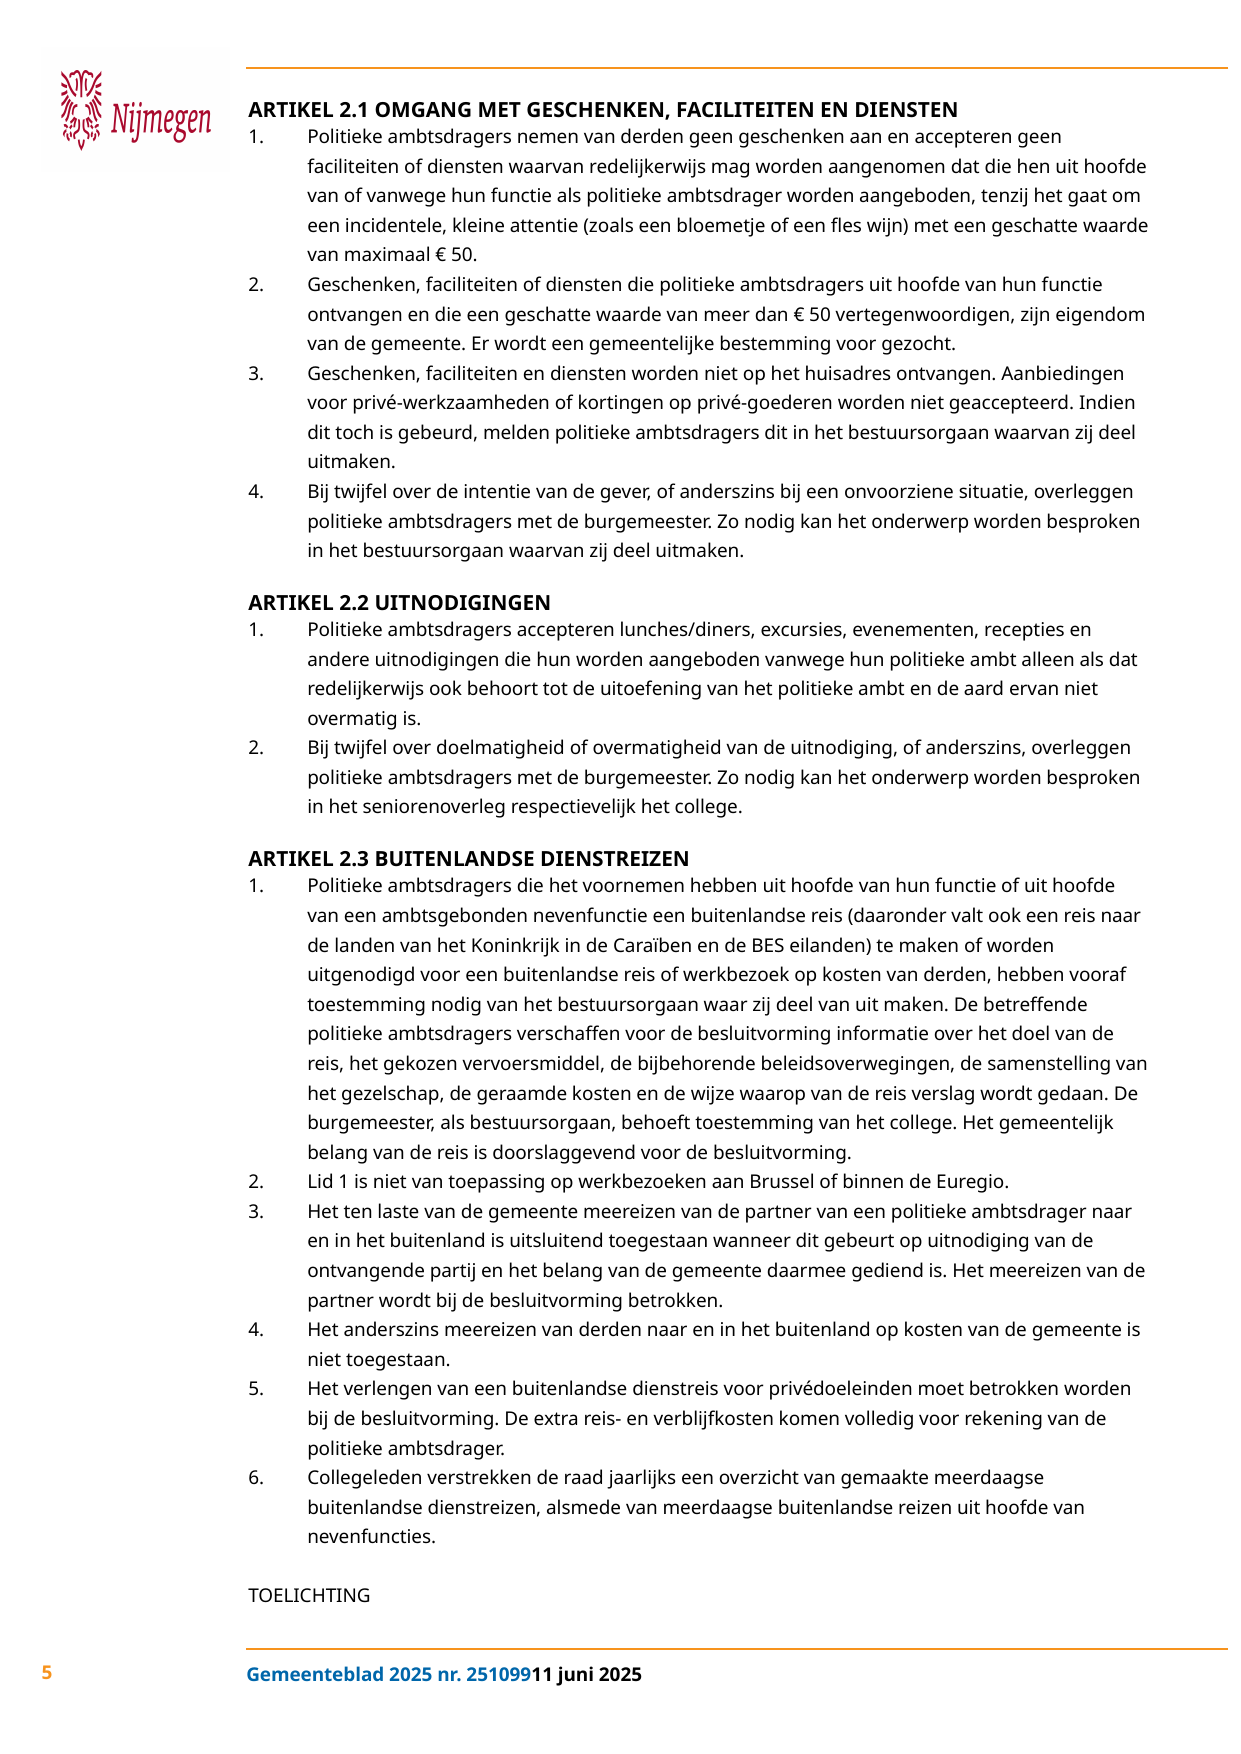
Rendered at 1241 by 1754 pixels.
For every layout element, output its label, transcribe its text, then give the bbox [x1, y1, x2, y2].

text TOELICHTING [248, 1583, 1152, 1608]
text ARTIKEL 2.1 OMGANG MET GESCHENKEN, FACILITEITEN EN DIENSTEN [248, 95, 1152, 123]
list Bij twijfel over de intentie van de gever, of anderszins bij een onvoorziene situatie, overleggen politieke ambtsdragers met de burgemeester. Zo nodig kan het onderwerp worden besproken in het bestuursorgaan waarvan zij deel uitmaken. [248, 478, 1152, 563]
list Het anderszins meereizen van derden naar en in het buitenland op kosten van de gemeente is niet toegestaan. [248, 1316, 1152, 1372]
list Bij twijfel over doelmatigheid of overmatigheid van de uitnodiging, of anderszins, overleggen politieke ambtsdragers met de burgemeester. Zo nodig kan het onderwerp worden besproken in het seniorenoverleg respectievelijk het college. [248, 734, 1152, 819]
list Politieke ambtsdragers accepteren lunches/diners, excursies, evenementen, recepties en andere uitnodigingen die hun worden aangeboden vanwege hun politieke ambt alleen als dat redelijkerwijs ook behoort tot de uitoefening van het politieke ambt en de aard ervan niet overmatig is. [248, 616, 1152, 731]
list Het ten laste van de gemeente meereizen van de partner van een politieke ambtsdrager naar en in het buitenland is uitsluitend toegestaan wanneer dit gebeurt op uitnodiging van de ontvangende partij en het belang van de gemeente daarmee gediend is. Het meereizen van de partner wordt bij de besluitvorming betrokken. [248, 1198, 1152, 1312]
list Politieke ambtsdragers nemen van derden geen geschenken aan en accepteren geen faciliteiten of diensten waarvan redelijkerwijs mag worden aangenomen dat die hen uit hoofde van of vanwege hun functie als politieke ambtsdrager worden aangeboden, tenzij het gaat om een incidentele, kleine attentie (zoals een bloemetje of een fles wijn) met een geschatte waarde van maximaal € 50. [248, 123, 1152, 267]
list Het verlengen van een buitenlandse dienstreis voor privédoeleinden moet betrokken worden bij de besluitvorming. De extra reis- en verblijfkosten komen volledig voor rekening van de politieke ambtsdrager. [248, 1376, 1152, 1460]
list Politieke ambtsdragers die het voornemen hebben uit hoofde van hun functie of uit hoofde van een ambtsgebonden nevenfunctie een buitenlandse reis (daaronder valt ook een reis naar de landen van het Koninkrijk in de Caraïben en de BES eilanden) te maken of worden uitgenodigd voor een buitenlandse reis of werkbezoek op kosten van derden, hebben vooraf toestemming nodig van het bestuursorgaan waar zij deel van uit maken. De betreffende politieke ambtsdragers verschaffen voor de besluitvorming informatie over het doel van de reis, het gekozen vervoersmiddel, de bijbehorende beleidsoverwegingen, de samenstelling van het gezelschap, de geraamde kosten en de wijze waarop van de reis verslag wordt gedaan. De burgemeester, als bestuursorgaan, behoeft toestemming van het college. Het gemeentelijk belang van de reis is doorslaggevend voor de besluitvorming. [248, 873, 1152, 1164]
list Geschenken, faciliteiten of diensten die politieke ambtsdragers uit hoofde van hun functie ontvangen en die een geschatte waarde van meer dan € 50 vertegenwoordigen, zijn eigendom van de gemeente. Er wordt een gemeentelijke bestemming voor gezocht. [248, 271, 1152, 356]
list Lid 1 is niet van toepassing op werkbezoeken aan Brussel of binnen de Euregio. [248, 1168, 1152, 1194]
list Geschenken, faciliteiten en diensten worden niet op het huisadres ontvangen. Aanbiedingen voor privé-werkzaamheden of kortingen op privé-goederen worden niet geaccepteerd. Indien dit toch is gebeurd, melden politieke ambtsdragers dit in het bestuursorgaan waarvan zij deel uitmaken. [248, 360, 1152, 474]
text ARTIKEL 2.3 BUITENLANDSE DIENSTREIZEN [248, 844, 1152, 873]
text ARTIKEL 2.2 UITNODIGINGEN [248, 588, 1152, 616]
picture [41, 47, 231, 172]
list Collegeleden verstrekken de raad jaarlijks een overzicht van gemaakte meerdaagse buitenlandse dienstreizen, alsmede van meerdaagse buitenlandse reizen uit hoofde van nevenfuncties. [248, 1464, 1152, 1549]
